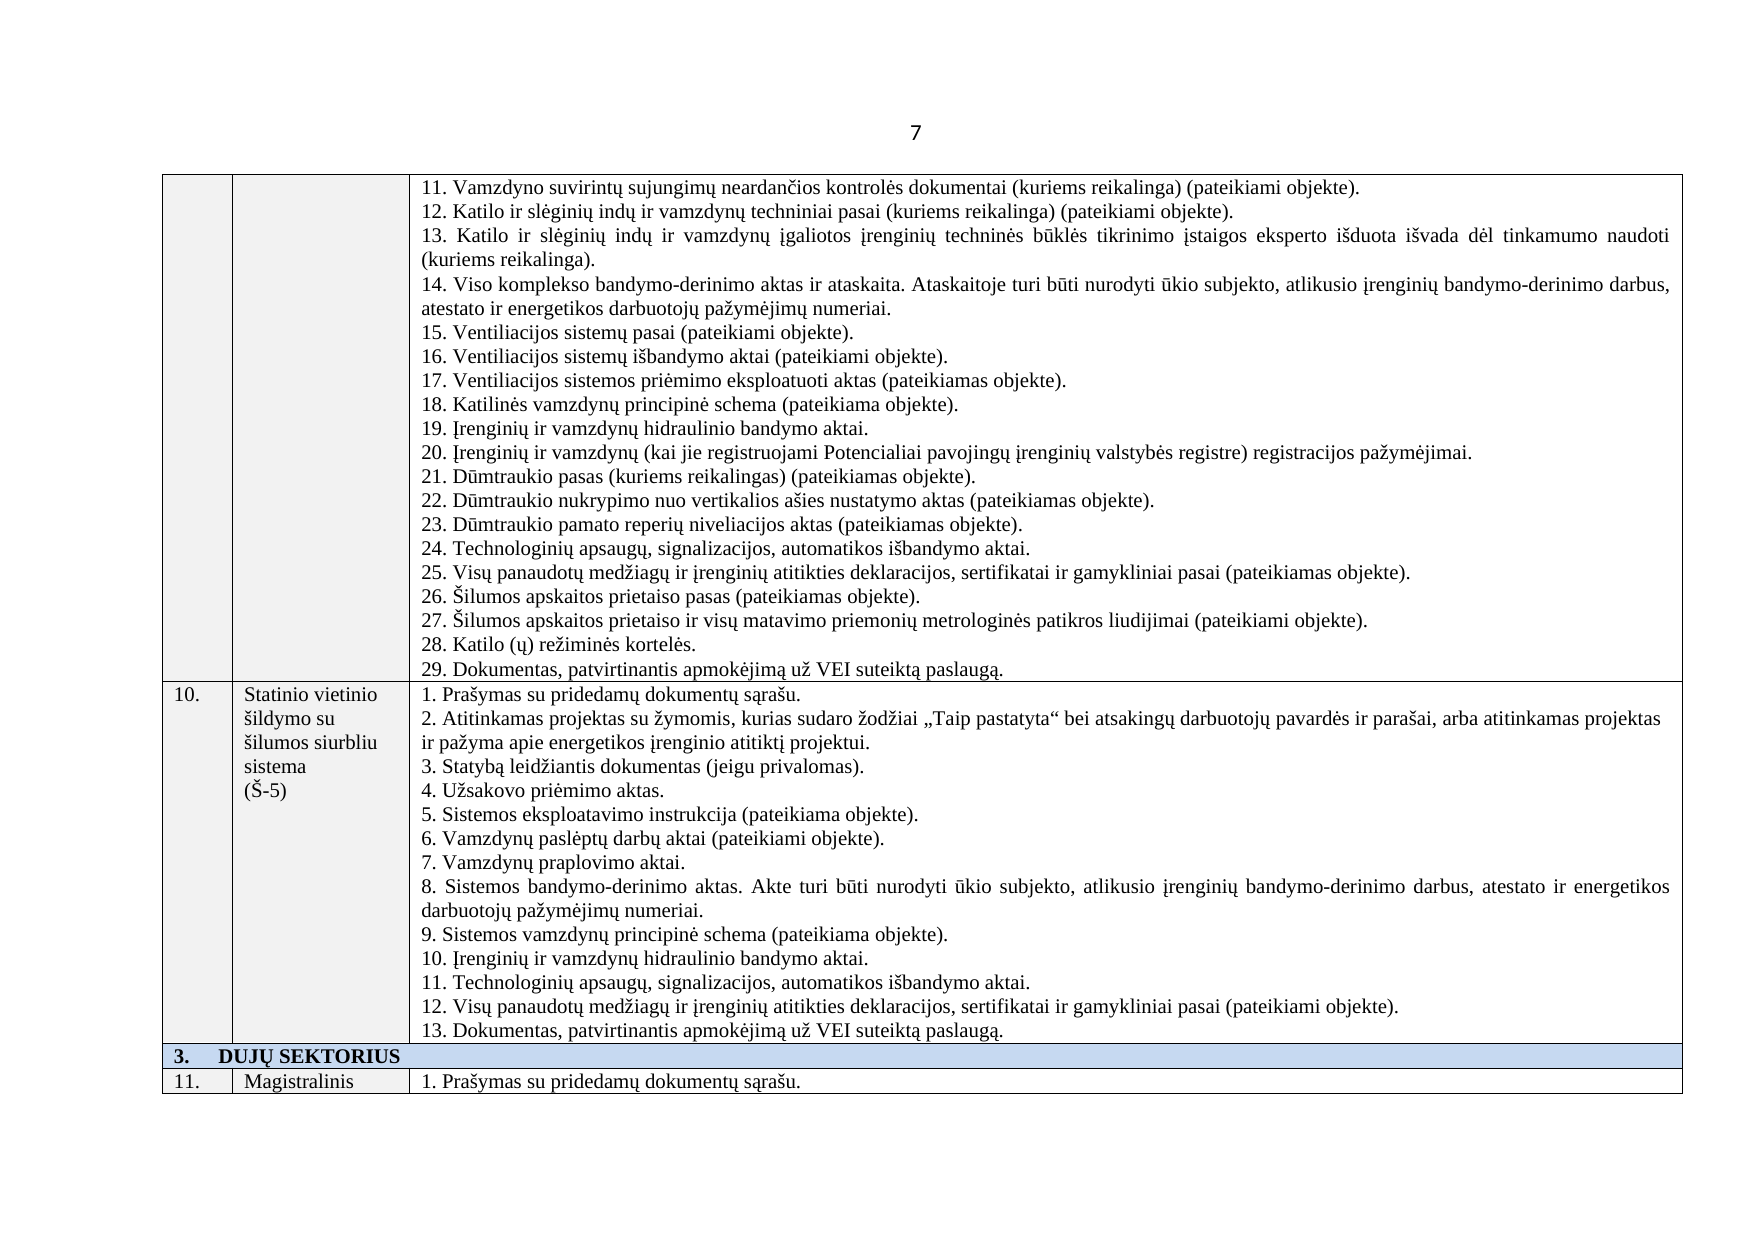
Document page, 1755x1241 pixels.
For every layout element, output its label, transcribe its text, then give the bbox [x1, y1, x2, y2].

table_cell 1. Prašymas su pridedamų dokumentų sąrašu. [410, 1069, 1682, 1093]
table_cell [163, 175, 232, 681]
table_cell Statinio vietinio šildymo su šilumos siurbliu sistema (Š-5) [233, 682, 409, 1042]
table_cell [233, 175, 409, 681]
table_cell 1. Prašymas su pridedamų dokumentų sąrašu. 2. Atitinkamas projektas su žymomis, kurias sudaro žodžiai „Taip pastatyta“ bei atsakingų darbuotojų pavardės ir parašai, arba atitinkamas projektas ir pažyma apie energetikos įrenginio atitiktį projektui. 3. Statybą leidžiantis dokumentas (jeigu privalomas). 4. Užsakovo priėmimo aktas. 5. Sistemos eksploatavimo instrukcija (pateikiama objekte). 6. Vamzdynų paslėptų darbų aktai (pateikiami objekte). 7. Vamzdynų praplovimo aktai. 8. Sistemos bandymo-derinimo aktas. Akte turi būti nurodyti ūkio subjekto, atlikusio įrenginių bandymo-derinimo darbus, atestato ir energetikos darbuotojų pažymėjimų numeriai. 9. Sistemos vamzdynų principinė schema (pateikiama objekte). 10. Įrenginių ir vamzdynų hidraulinio bandymo aktai. 11. Technologinių apsaugų, signalizacijos, automatikos išbandymo aktai. 12. Visų panaudotų medžiagų ir įrenginių atitikties deklaracijos, sertifikatai ir gamykliniai pasai (pateikiami objekte). 13. Dokumentas, patvirtinantis apmokėjimą už VEI suteiktą paslaugą. [410, 682, 1682, 1042]
table_cell 10. [163, 682, 232, 1042]
table_cell 11. [163, 1069, 232, 1093]
table_cell 3. DUJŲ SEKTORIUS [163, 1044, 1682, 1068]
table_cell Magistralinis [233, 1069, 409, 1093]
table_cell 11. Vamzdyno suvirintų sujungimų neardančios kontrolės dokumentai (kuriems reikalinga) (pateikiami objekte). 12. Katilo ir slėginių indų ir vamzdynų techniniai pasai (kuriems reikalinga) (pateikiami objekte). 13. Katilo ir slėginių indų ir vamzdynų įgaliotos įrenginių techninės būklės tikrinimo įstaigos eksperto išduota išvada dėl tinkamumo naudoti (kuriems reikalinga). 14. Viso komplekso bandymo-derinimo aktas ir ataskaita. Ataskaitoje turi būti nurodyti ūkio subjekto, atlikusio įrenginių bandymo-derinimo darbus, atestato ir energetikos darbuotojų pažymėjimų numeriai. 15. Ventiliacijos sistemų pasai (pateikiami objekte). 16. Ventiliacijos sistemų išbandymo aktai (pateikiami objekte). 17. Ventiliacijos sistemos priėmimo eksploatuoti aktas (pateikiamas objekte). 18. Katilinės vamzdynų principinė schema (pateikiama objekte). 19. Įrenginių ir vamzdynų hidraulinio bandymo aktai. 20. Įrenginių ir vamzdynų (kai jie registruojami Potencialiai pavojingų įrenginių valstybės registre) registracijos pažymėjimai. 21. Dūmtraukio pasas (kuriems reikalingas) (pateikiamas objekte). 22. Dūmtraukio nukrypimo nuo vertikalios ašies nustatymo aktas (pateikiamas objekte). 23. Dūmtraukio pamato reperių niveliacijos aktas (pateikiamas objekte). 24. Technologinių apsaugų, signalizacijos, automatikos išbandymo aktai. 25. Visų panaudotų medžiagų ir įrenginių atitikties deklaracijos, sertifikatai ir gamykliniai pasai (pateikiamas objekte). 26. Šilumos apskaitos prietaiso pasas (pateikiamas objekte). 27. Šilumos apskaitos prietaiso ir visų matavimo priemonių metrologinės patikros liudijimai (pateikiami objekte). 28. Katilo (ų) režiminės kortelės. 29. Dokumentas, patvirtinantis apmokėjimą už VEI suteiktą paslaugą. [410, 175, 1682, 681]
